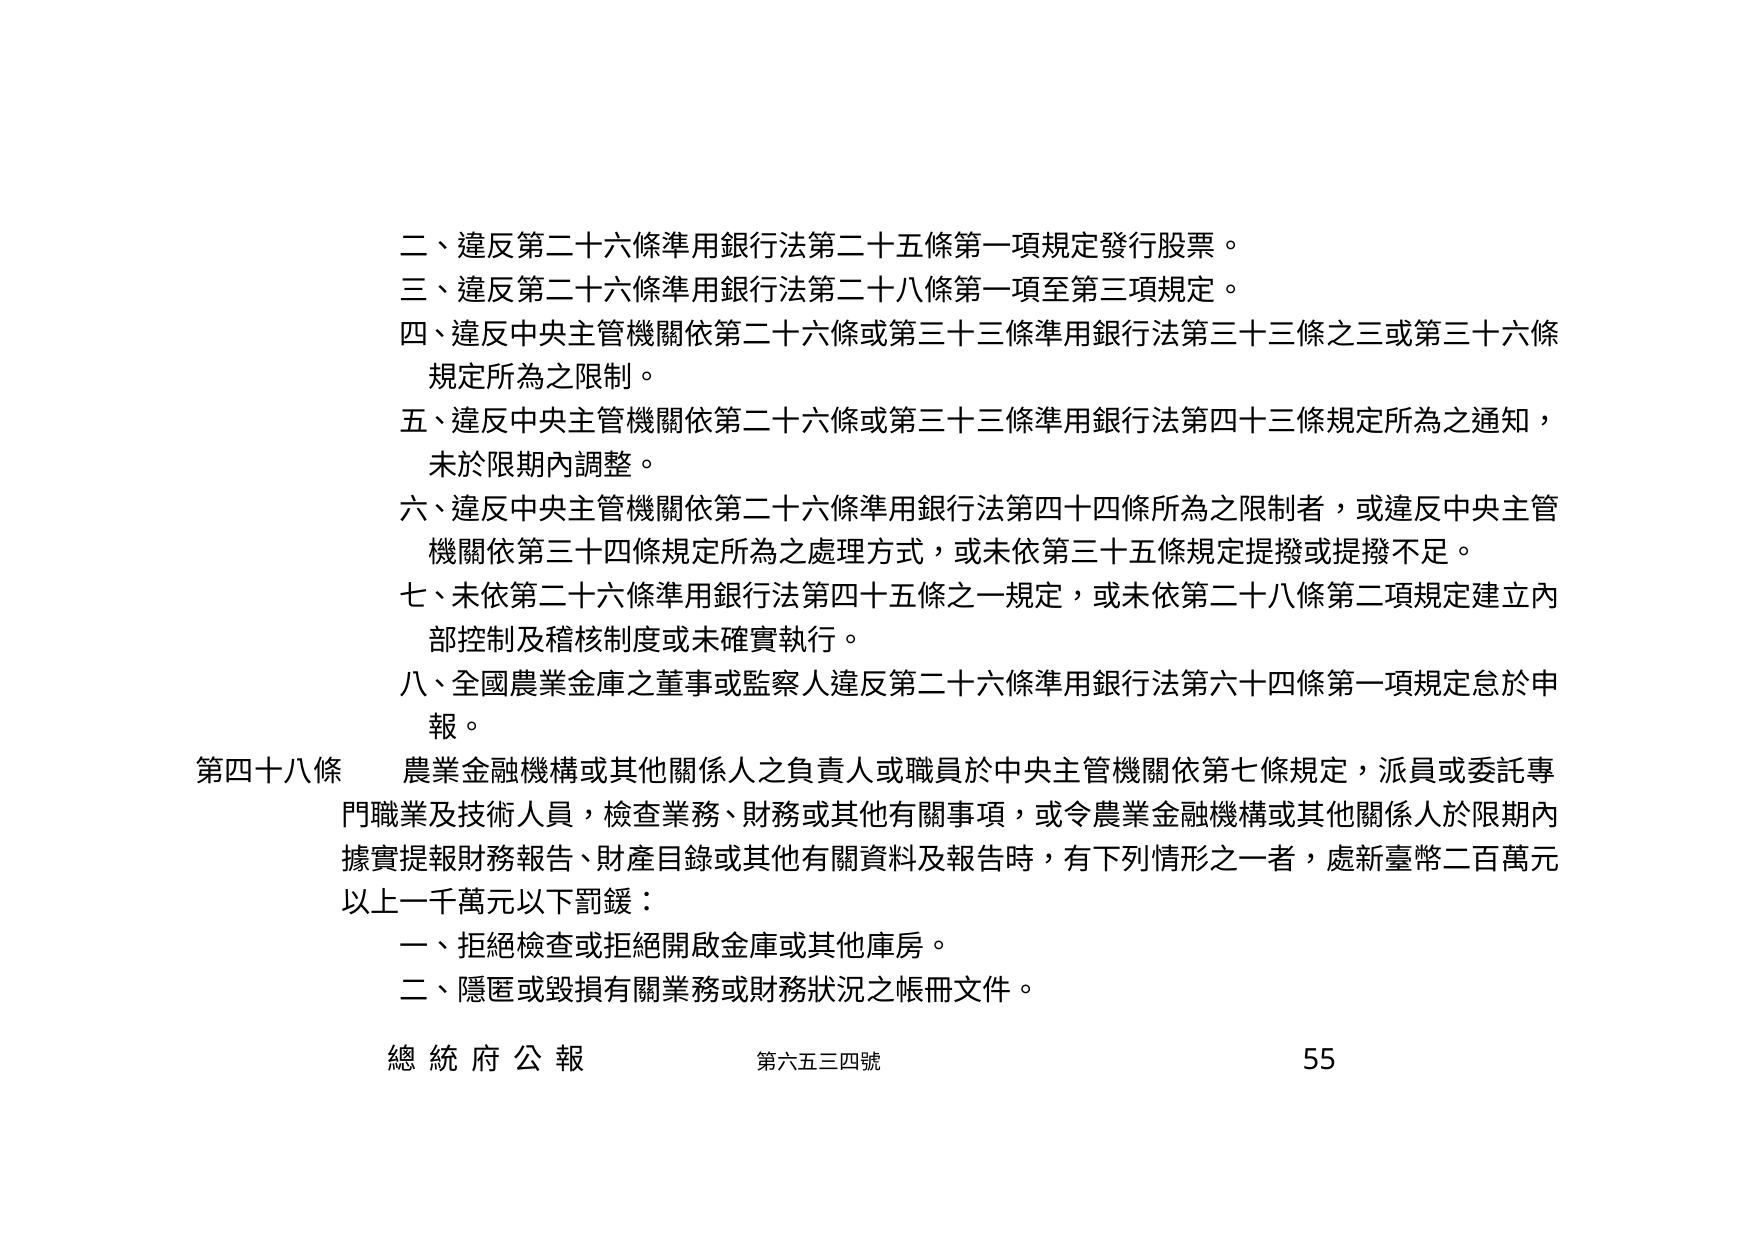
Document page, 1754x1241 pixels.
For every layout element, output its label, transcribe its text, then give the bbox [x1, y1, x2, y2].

text 三、違反第二十六條準用銀行法第二十八條第一項至第三項規定。 [399, 265, 1559, 309]
text 二、隱匿或毀損有關業務或財務狀況之帳冊文件。 [399, 965, 1559, 1009]
text 六、違反中央主管機關依第二十六條準用銀行法第四十四條所為之限制者，或違反中央主管機關依第三十四條規定所為之處理方式，或未依第三十五條規定提撥或提撥不足。 [399, 484, 1559, 572]
text 二、違反第二十六條準用銀行法第二十五條第一項規定發行股票。 [399, 222, 1559, 265]
text 七、未依第二十六條準用銀行法第四十五條之一規定，或未依第二十八條第二項規定建立內部控制及稽核制度或未確實執行。 [399, 572, 1559, 659]
text 第四十八條 農業金融機構或其他關係人之負責人或職員於中央主管機關依第七條規定，派員或委託專門職業及技術人員，檢查業務、財務或其他有關事項，或令農業金融機構或其他關係人於限期內據實提報財務報告、財產目錄或其他有關資料及報告時，有下列情形之一者，處新臺幣二百萬元以上一千萬元以下罰鍰： [195, 747, 1559, 922]
text 五、違反中央主管機關依第二十六條或第三十三條準用銀行法第四十三條規定所為之通知，未於限期內調整。 [399, 397, 1559, 484]
text 八、全國農業金庫之董事或監察人違反第二十六條準用銀行法第六十四條第一項規定怠於申報。 [399, 659, 1559, 747]
text 四、違反中央主管機關依第二十六條或第三十三條準用銀行法第三十三條之三或第三十六條規定所為之限制。 [399, 309, 1559, 397]
text 一、拒絕檢查或拒絕開啟金庫或其他庫房。 [399, 922, 1559, 965]
